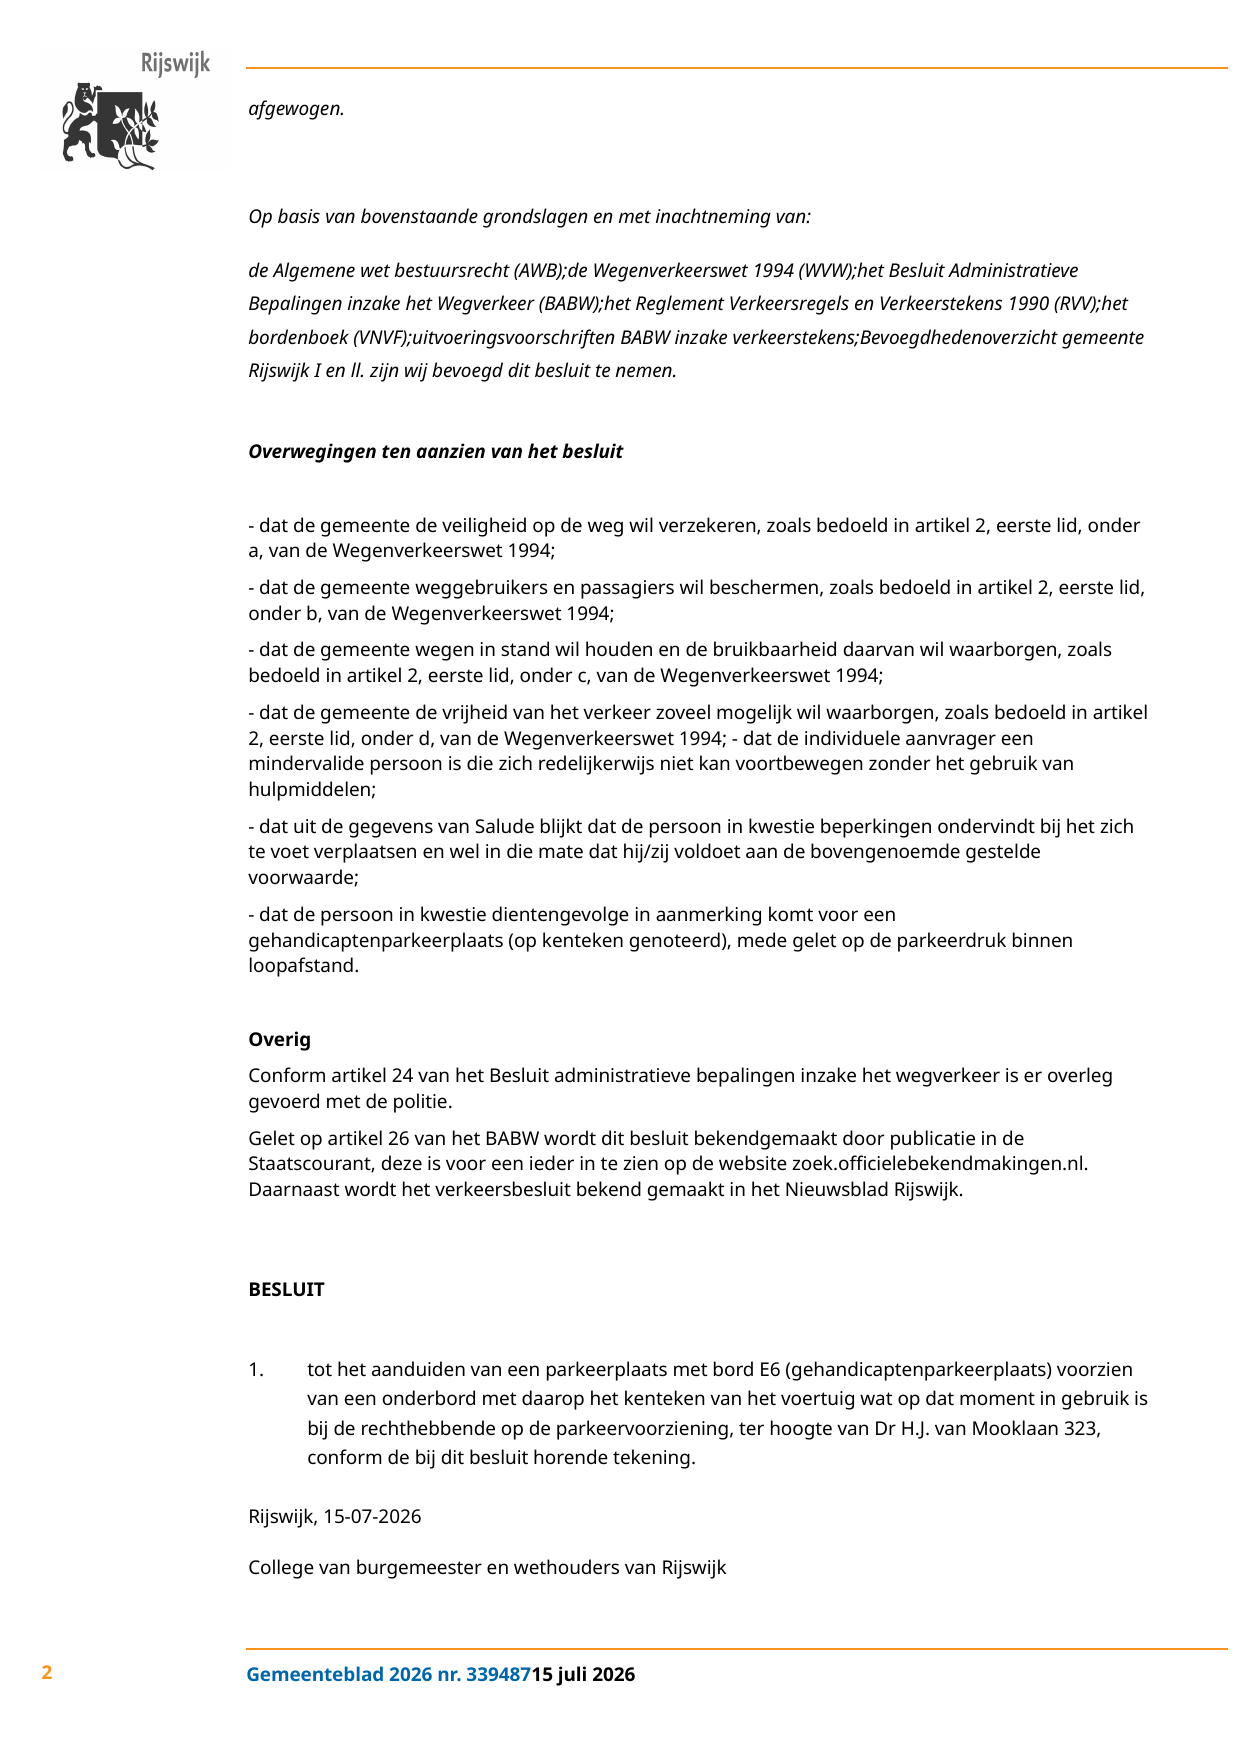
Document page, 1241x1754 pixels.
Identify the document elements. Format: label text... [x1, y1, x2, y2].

text - dat de persoon in kwestie dientengevolge in aanmerking komt voor een gehandicaptenparkeerplaats (op kenteken genoteerd), mede gelet op de parkeerdruk binnen loopafstand. [248, 901, 1152, 978]
text Gelet op artikel 26 van het BABW wordt dit besluit bekendgemaakt door publicatie in de Staatscourant, deze is voor een ieder in te zien op de website zoek.officielebekendmakingen.nl. Daarnaast wordt het verkeersbesluit bekend gemaakt in het Nieuwsblad Rijswijk. [248, 1125, 1152, 1202]
text - dat uit de gegevens van Salude blijkt dat de persoon in kwestie beperkingen ondervindt bij het zich te voet verplaatsen en wel in die mate dat hij/zij voldoet aan de bovengenoemde gestelde voorwaarde; [248, 813, 1152, 890]
text BESLUIT [248, 1276, 1152, 1301]
text College van burgemeester en wethouders van Rijswijk [248, 1554, 1152, 1580]
text Overwegingen ten aanzien van het besluit [248, 438, 1152, 464]
text de Algemene wet bestuursrecht (AWB);de Wegenverkeerswet 1994 (WVW);het Besluit Administratieve Bepalingen inzake het Wegverkeer (BABW);het Reglement Verkeersregels en Verkeerstekens 1990 (RVV);het bordenboek (VNVF);uitvoeringsvoorschriften BABW inzake verkeerstekens;Bevoegdhedenoverzicht gemeente Rijswijk I en ll. zijn wij bevoegd dit besluit te nemen. [248, 257, 1152, 383]
text Op basis van bovenstaande grondslagen en met inachtneming van: [248, 203, 1152, 229]
text Overig [248, 1026, 1152, 1052]
text - dat de gemeente de vrijheid van het verkeer zoveel mogelijk wil waarborgen, zoals bedoeld in artikel 2, eerste lid, onder d, van de Wegenverkeerswet 1994; - dat de individuele aanvrager een mindervalide persoon is die zich redelijkerwijs niet kan voortbewegen zonder het gebruik van hulpmiddelen; [248, 699, 1152, 802]
text - dat de gemeente wegen in stand wil houden en de bruikbaarheid daarvan wil waarborgen, zoals bedoeld in artikel 2, eerste lid, onder c, van de Wegenverkeerswet 1994; [248, 637, 1152, 688]
picture [41, 47, 231, 172]
list tot het aanduiden van een parkeerplaats met bord E6 (gehandicaptenparkeerplaats) voorzien van een onderbord met daarop het kenteken van het voertuig wat op dat moment in gebruik is bij de rechthebbende op de parkeervoorziening, ter hoogte van Dr H.J. van Mooklaan 323, conform de bij dit besluit horende tekening. [248, 1356, 1152, 1470]
text - dat de gemeente de veiligheid op de weg wil verzekeren, zoals bedoeld in artikel 2, eerste lid, onder a, van de Wegenverkeerswet 1994; [248, 512, 1152, 563]
text - dat de gemeente weggebruikers en passagiers wil beschermen, zoals bedoeld in artikel 2, eerste lid, onder b, van de Wegenverkeerswet 1994; [248, 574, 1152, 626]
text Conform artikel 24 van het Besluit administratieve bepalingen inzake het wegverkeer is er overleg gevoerd met de politie. [248, 1062, 1152, 1114]
text Rijswijk, 15-07-2026 [248, 1504, 1152, 1529]
text afgewogen. [248, 95, 1152, 121]
